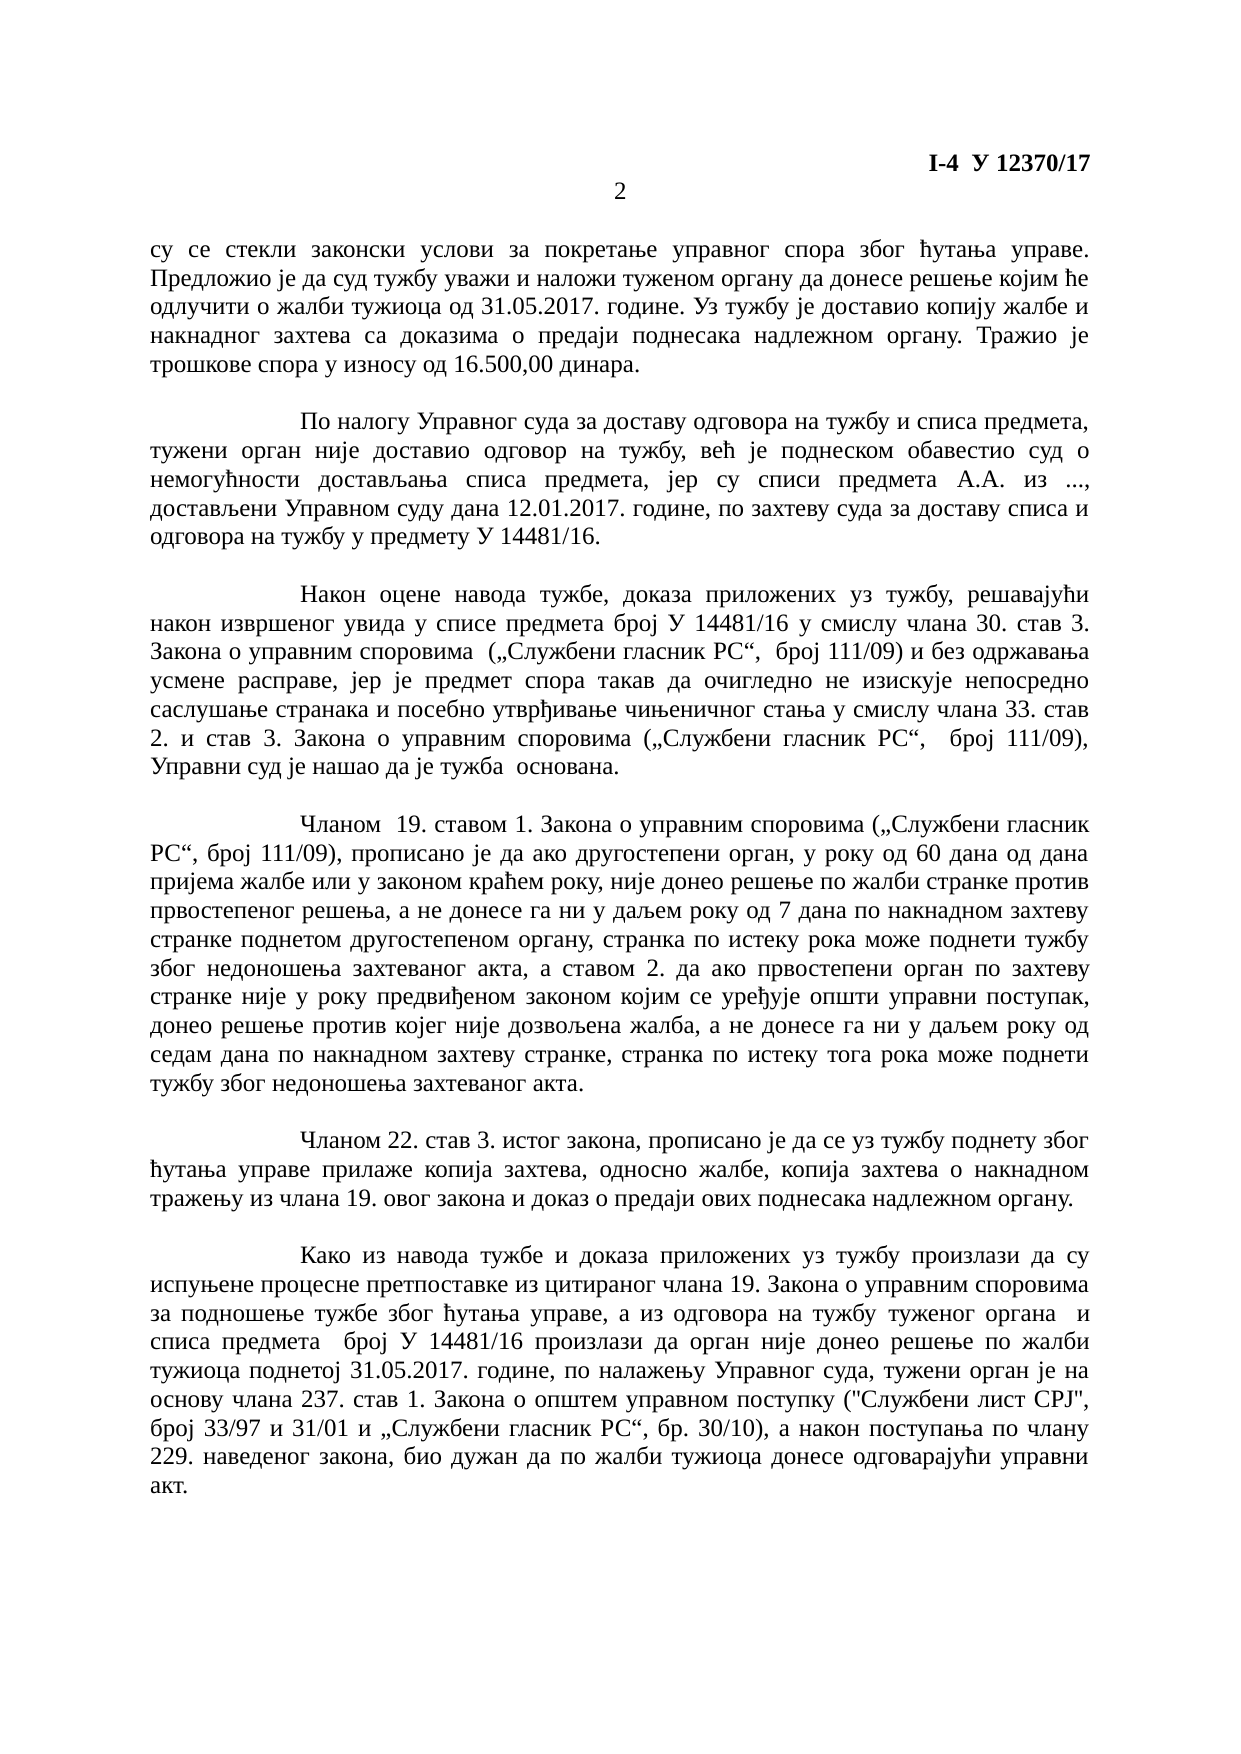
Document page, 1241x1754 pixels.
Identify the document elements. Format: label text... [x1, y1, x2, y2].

text По налогу Управног суда за доставу одговора на тужбу и списа предмета, тужени орган није доставио одговор на тужбу, већ je поднеском обавестио суд о немогућности достављања списа предмета, јер су списи предмета А.А. из ..., достављени Управном суду дана 12.01.2017. године, по захтеву суда за доставу списа и одговора на тужбу у предмету У 14481/16. [150, 406, 1090, 550]
text су се стекли законски услови за покретање управног спора због ћутања управе. Предложио је да суд тужбу уважи и наложи туженом органу да донесе решење којим ће одлучити о жалби тужиоца од 31.05.2017. године. Уз тужбу је доставио копију жалбе и накнадног захтева са доказима о предаји поднесака надлежном органу. Тражио је трошкове спора у износу од 16.500,00 динара. [150, 234, 1090, 378]
text Чланом 19. ставом 1. Закона о управним споровима („Службени гласник РС“, број 111/09), прописано је да ако другостепени орган, у року од 60 дана од дана пријема жалбе или у законом краћем року, није донео решење по жалби странке против првостепеног решења, а не донесе га ни у даљем року од 7 дана по накнадном захтеву странке поднетом другостепеном органу, странка по истеку рока може поднети тужбу због недоношења захтеваног акта, а ставом 2. да ако првостепени орган по захтеву странке није у року предвиђеном законом којим се уређује општи управни поступак, донео решење против којег није дозвољена жалба, а не донесе га ни у даљем року од седам дана по накнадном захтеву странке, странка по истеку тога рока може поднети тужбу због недоношења захтеваног акта. [150, 809, 1090, 1096]
text Чланом 22. став 3. истог закона, прописано је да се уз тужбу поднету због ћутања управе прилаже копија захтева, односно жалбе, копија захтева о накнадном тражењу из члана 19. овог закона и доказ о предаји ових поднесака надлежном органу. [150, 1125, 1090, 1211]
text Након оцене навода тужбе, доказа приложених уз тужбу, решавајући након извршеног увида у списе предмета број У 14481/16 у смислу члана 30. став 3. Закона о управним споровима („Службени гласник РС“, број 111/09) и без одржавања усмене расправе, јер је предмет спора такав да очигледно не изискује непосредно саслушање странака и посебно утврђивање чињеничног стања у смислу члана 33. став 2. и став 3. Закона о управним споровима („Службени гласник РС“, број 111/09), Управни суд је нашао да је тужба основана. [150, 579, 1090, 780]
text Како из навода тужбе и доказа приложених уз тужбу произлази да су испуњене процесне претпоставке из цитираног члана 19. Закона о управним споровима за подношење тужбе због ћутања управе, а из одговора на тужбу туженог органа и списа предмета број У 14481/16 произлази да орган није донео решење по жалби тужиоца поднетој 31.05.2017. године, по налажењу Управног суда, тужени орган је на основу члана 237. став 1. Закона о општем управном поступку (''Службени лист СРЈ'', број 33/97 и 31/01 и „Службени гласник РС“, бр. 30/10), а након поступања по члану 229. наведеног закона, био дужан да по жалби тужиоца донесе одговарајући управни акт. [150, 1240, 1090, 1499]
